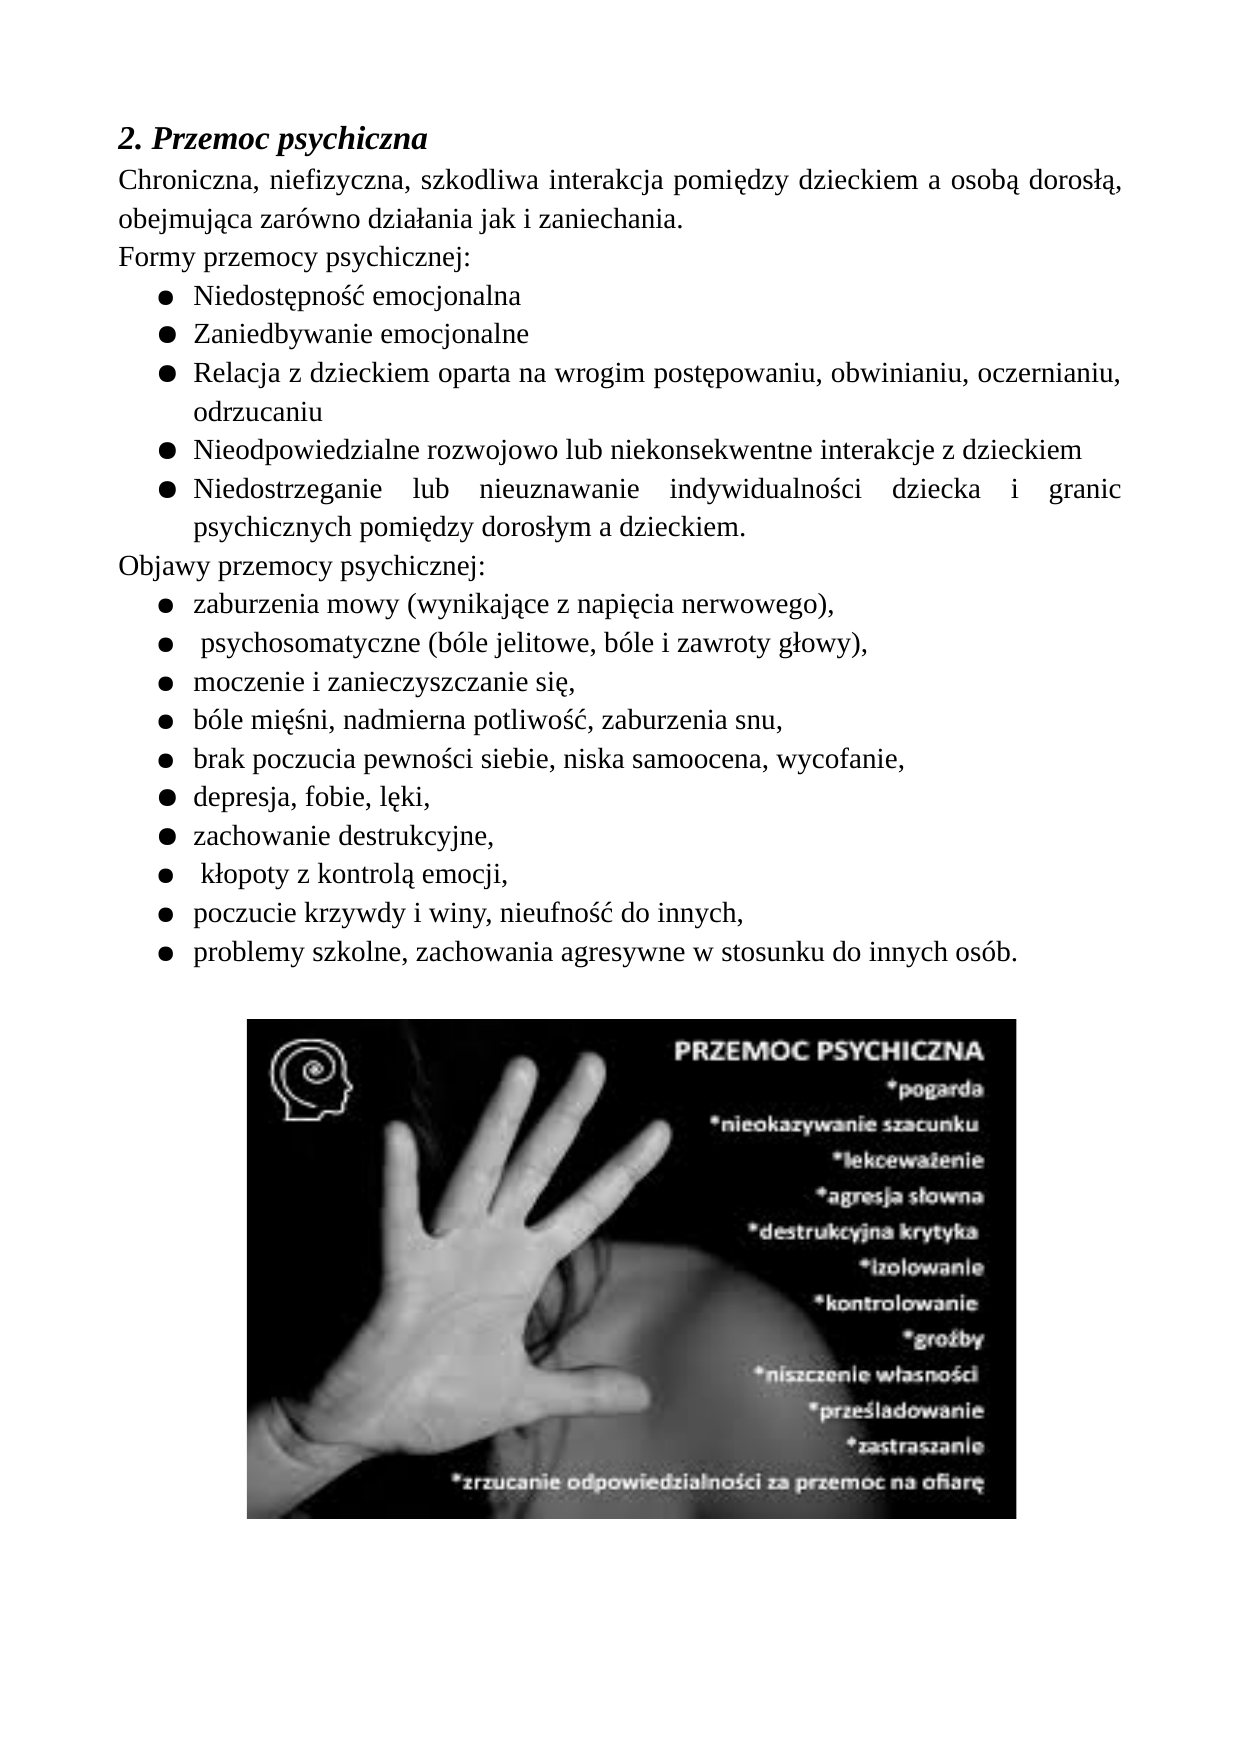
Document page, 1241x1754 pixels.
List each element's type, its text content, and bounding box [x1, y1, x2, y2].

list depresja, fobie, lęki, [156, 779, 1122, 813]
list zachowanie destrukcyjne, [156, 818, 1122, 852]
list zaburzenia mowy (wynikające z napięcia nerwowego), [156, 587, 1122, 620]
list Nieodpowiedzialne rozwojowo lub niekonsekwentne interakcje z dzieckiem [156, 432, 1122, 466]
text Objawy przemocy psychicznej: [118, 548, 1122, 582]
list Niedostępność emocjonalna [156, 278, 1122, 311]
list Relacja z dzieckiem oparta na wrogim postępowaniu, obwinianiu, oczernianiu, odrzucaniu [156, 355, 1122, 427]
text Formy przemocy psychicznej: [118, 239, 1122, 273]
list Zaniedbywanie emocjonalne [156, 316, 1122, 350]
list psychosomatyczne (bóle jelitowe, bóle i zawroty głowy), [156, 625, 1122, 659]
list problemy szkolne, zachowania agresywne w stosunku do innych osób. [156, 934, 1122, 967]
list moczenie i zanieczyszczanie się, [156, 664, 1122, 697]
text 2. Przemoc psychiczna [118, 118, 1122, 156]
list Niedostrzeganie lub nieuznawanie indywidualności dziecka i granic psychicznych pomiędzy dorosłym a dzieckiem. [156, 471, 1122, 543]
list bóle mięśni, nadmierna potliwość, zaburzenia snu, [156, 702, 1122, 736]
text Chroniczna, niefizyczna, szkodliwa interakcja pomiędzy dzieckiem a osobą dorosłą, obejmująca zarówno działania jak i zaniechania. [118, 162, 1122, 234]
picture [246, 1019, 1017, 1519]
list brak poczucia pewności siebie, niska samoocena, wycofanie, [156, 741, 1122, 774]
list kłopoty z kontrolą emocji, [156, 857, 1122, 890]
list poczucie krzywdy i winy, nieufność do innych, [156, 895, 1122, 929]
